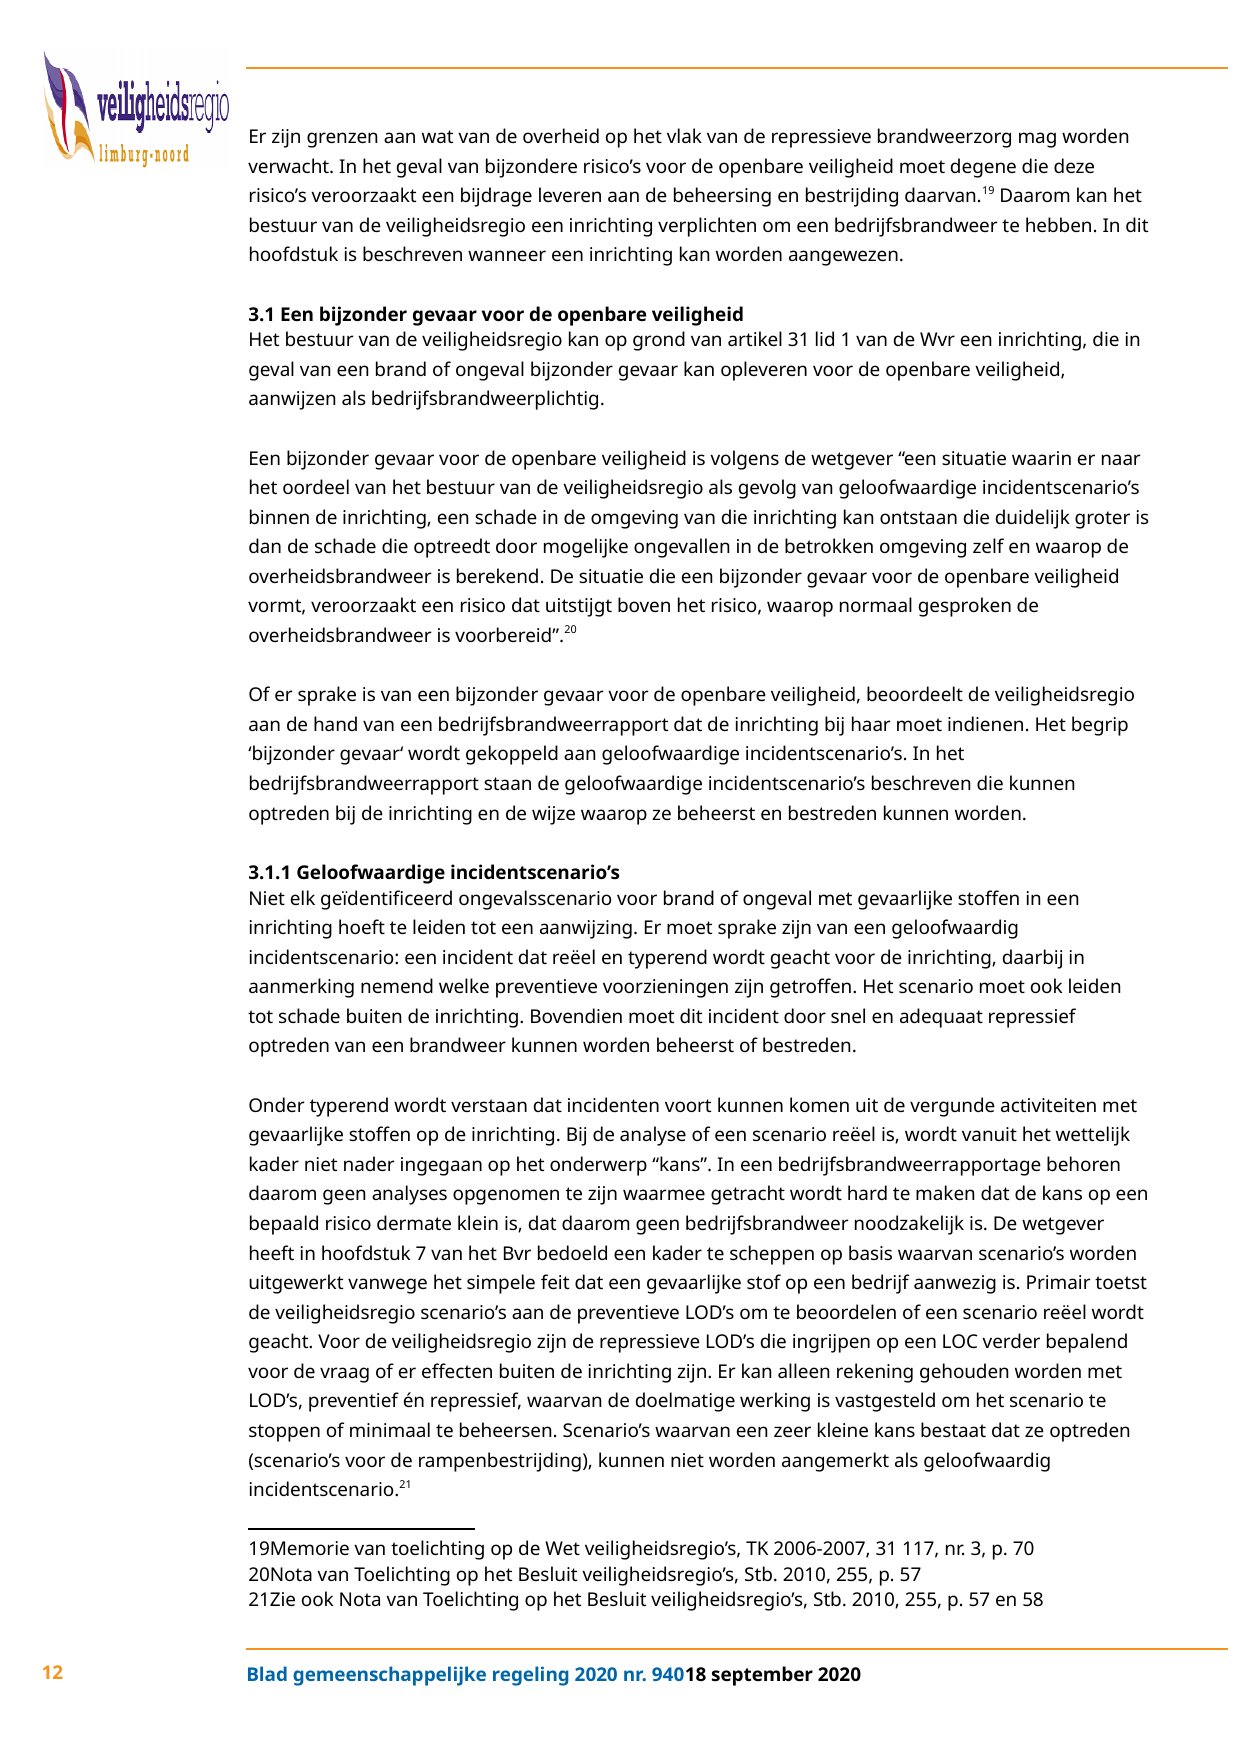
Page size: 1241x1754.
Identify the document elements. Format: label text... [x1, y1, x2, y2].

text Er zijn grenzen aan wat van de overheid op het vlak van de repressieve brandweerzorg mag worden verwacht. In het geval van bijzondere risico’s voor de openbare veiligheid moet degene die deze risico’s veroorzaakt een bijdrage leveren aan de beheersing en bestrijding daarvan. Daarom kan het bestuur van de veiligheidsregio een inrichting verplichten om een bedrijfsbrandweer te hebben. In dit hoofdstuk is beschreven wanneer een inrichting kan worden aangewezen. [248, 123, 1152, 267]
text 3.1.1 Geloofwaardige incidentscenario’s [248, 859, 1152, 885]
text Het bestuur van de veiligheidsregio kan op grond van artikel 31 lid 1 van de Wvr een inrichting, die in geval van een brand of ongeval bijzonder gevaar kan opleveren voor de openbare veiligheid, aanwijzen als bedrijfsbrandweerplichtig. [248, 326, 1152, 411]
text Een bijzonder gevaar voor de openbare veiligheid is volgens de wetgever “een situatie waarin er naar het oordeel van het bestuur van de veiligheidsregio als gevolg van geloofwaardige incidentscenario’s binnen de inrichting, een schade in de omgeving van die inrichting kan ontstaan die duidelijk groter is dan de schade die optreedt door mogelijke ongevallen in de betrokken omgeving zelf en waarop de overheidsbrandweer is berekend. De situatie die een bijzonder gevaar voor de openbare veiligheid vormt, veroorzaakt een risico dat uitstijgt boven het risico, waarop normaal gesproken de overheidsbrandweer is voorbereid”. [248, 445, 1152, 648]
text Nota van Toelichting op het Besluit veiligheidsregio’s, Stb. 2010, 255, p. 57 [248, 1561, 1152, 1586]
text Memorie van toelichting op de Wet veiligheidsregio’s, TK 2006-2007, 31 117, nr. 3, p. 70 [248, 1535, 1152, 1561]
text 3.1 Een bijzonder gevaar voor de openbare veiligheid [248, 301, 1152, 326]
text Of er sprake is van een bijzonder gevaar voor de openbare veiligheid, beoordeelt de veiligheidsregio aan de hand van een bedrijfsbrandweerrapport dat de inrichting bij haar moet indienen. Het begrip ‘bijzonder gevaar‘ wordt gekoppeld aan geloofwaardige incidentscenario’s. In het bedrijfsbrandweerrapport staan de geloofwaardige incidentscenario’s beschreven die kunnen optreden bij de inrichting en de wijze waarop ze beheerst en bestreden kunnen worden. [248, 681, 1152, 826]
text Niet elk geïdentificeerd ongevalsscenario voor brand of ongeval met gevaarlijke stoffen in een inrichting hoeft te leiden tot een aanwijzing. Er moet sprake zijn van een geloofwaardig incidentscenario: een incident dat reëel en typerend wordt geacht voor de inrichting, daarbij in aanmerking nemend welke preventieve voorzieningen zijn getroffen. Het scenario moet ook leiden tot schade buiten de inrichting. Bovendien moet dit incident door snel en adequaat repressief optreden van een brandweer kunnen worden beheerst of bestreden. [248, 885, 1152, 1058]
text Zie ook Nota van Toelichting op het Besluit veiligheidsregio’s, Stb. 2010, 255, p. 57 en 58 [248, 1586, 1152, 1612]
picture [41, 47, 231, 172]
text Onder typerend wordt verstaan dat incidenten voort kunnen komen uit de vergunde activiteiten met gevaarlijke stoffen op de inrichting. Bij de analyse of een scenario reëel is, wordt vanuit het wettelijk kader niet nader ingegaan op het onderwerp “kans”. In een bedrijfsbrandweerrapportage behoren daarom geen analyses opgenomen te zijn waarmee getracht wordt hard te maken dat de kans op een bepaald risico dermate klein is, dat daarom geen bedrijfsbrandweer noodzakelijk is. De wetgever heeft in hoofdstuk 7 van het Bvr bedoeld een kader te scheppen op basis waarvan scenario’s worden uitgewerkt vanwege het simpele feit dat een gevaarlijke stof op een bedrijf aanwezig is. Primair toetst de veiligheidsregio scenario’s aan de preventieve LOD’s om te beoordelen of een scenario reëel wordt geacht. Voor de veiligheidsregio zijn de repressieve LOD’s die ingrijpen op een LOC verder bepalend voor de vraag of er effecten buiten de inrichting zijn. Er kan alleen rekening gehouden worden met LOD’s, preventief én repressief, waarvan de doelmatige werking is vastgesteld om het scenario te stoppen of minimaal te beheersen. Scenario’s waarvan een zeer kleine kans bestaat dat ze optreden (scenario’s voor de rampenbestrijding), kunnen niet worden aangemerkt als geloofwaardig incidentscenario. [248, 1092, 1152, 1502]
